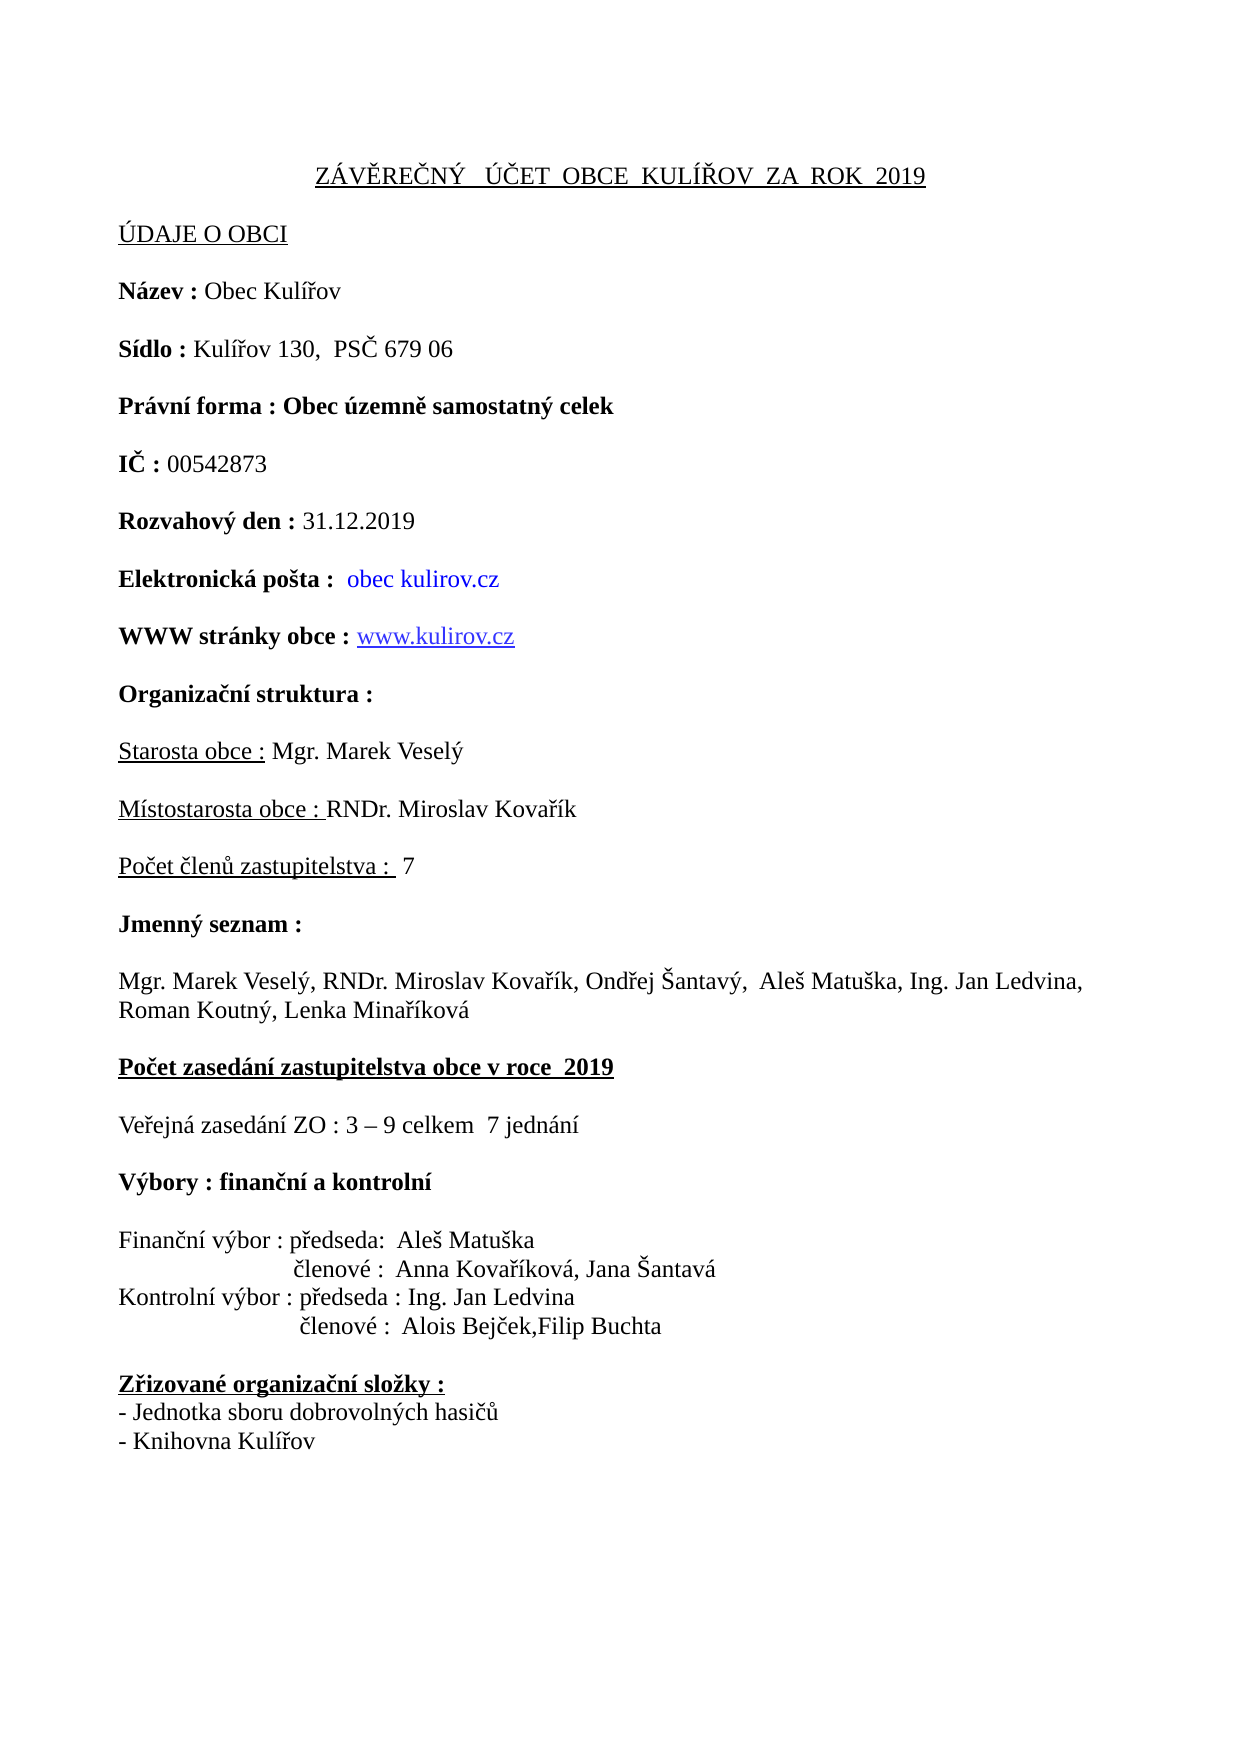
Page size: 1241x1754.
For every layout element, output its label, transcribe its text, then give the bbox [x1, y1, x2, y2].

text - Knihovna Kulířov [118, 1426, 1122, 1455]
text Mgr. Marek Veselý, RNDr. Miroslav Kovařík, Ondřej Šantavý, Aleš Matuška, Ing. Jan Ledvina, Roman Koutný, Lenka Minaříková [118, 966, 1122, 1024]
text Zřizované organizační složky : [118, 1369, 1122, 1397]
text ZÁVĚREČNÝ ÚČET OBCE KULÍŘOV ZA ROK 2019 [118, 161, 1122, 190]
text Právní forma : Obec územně samostatný celek [118, 391, 1122, 420]
text WWW stránky obce : www.kulirov.cz [118, 621, 1122, 650]
text Místostarosta obce : RNDr. Miroslav Kovařík [118, 794, 1122, 822]
text - Jednotka sboru dobrovolných hasičů [118, 1397, 1122, 1426]
text Název : Obec Kulířov [118, 276, 1122, 305]
text Kontrolní výbor : předseda : Ing. Jan Ledvina [118, 1282, 1122, 1311]
text členové : Anna Kovaříková, Jana Šantavá [118, 1254, 1122, 1282]
text Výbory : finanční a kontrolní [118, 1167, 1122, 1196]
text členové : Alois Bejček,Filip Buchta [118, 1311, 1122, 1340]
text IČ : 00542873 [118, 449, 1122, 477]
text Sídlo : Kulířov 130, PSČ 679 06 [118, 334, 1122, 362]
text Organizační struktura : [118, 679, 1122, 707]
text Starosta obce : Mgr. Marek Veselý [118, 736, 1122, 765]
text Finanční výbor : předseda: Aleš Matuška [118, 1225, 1122, 1254]
text Jmenný seznam : [118, 909, 1122, 937]
text Počet členů zastupitelstva : 7 [118, 851, 1122, 880]
text Veřejná zasedání ZO : 3 – 9 celkem 7 jednání [118, 1110, 1122, 1139]
text Počet zasedání zastupitelstva obce v roce 2019 [118, 1052, 1122, 1081]
text ÚDAJE O OBCI [118, 219, 1122, 247]
text Rozvahový den : 31.12.2019 [118, 506, 1122, 535]
text Elektronická pošta : obec kulirov.cz [118, 564, 1122, 592]
